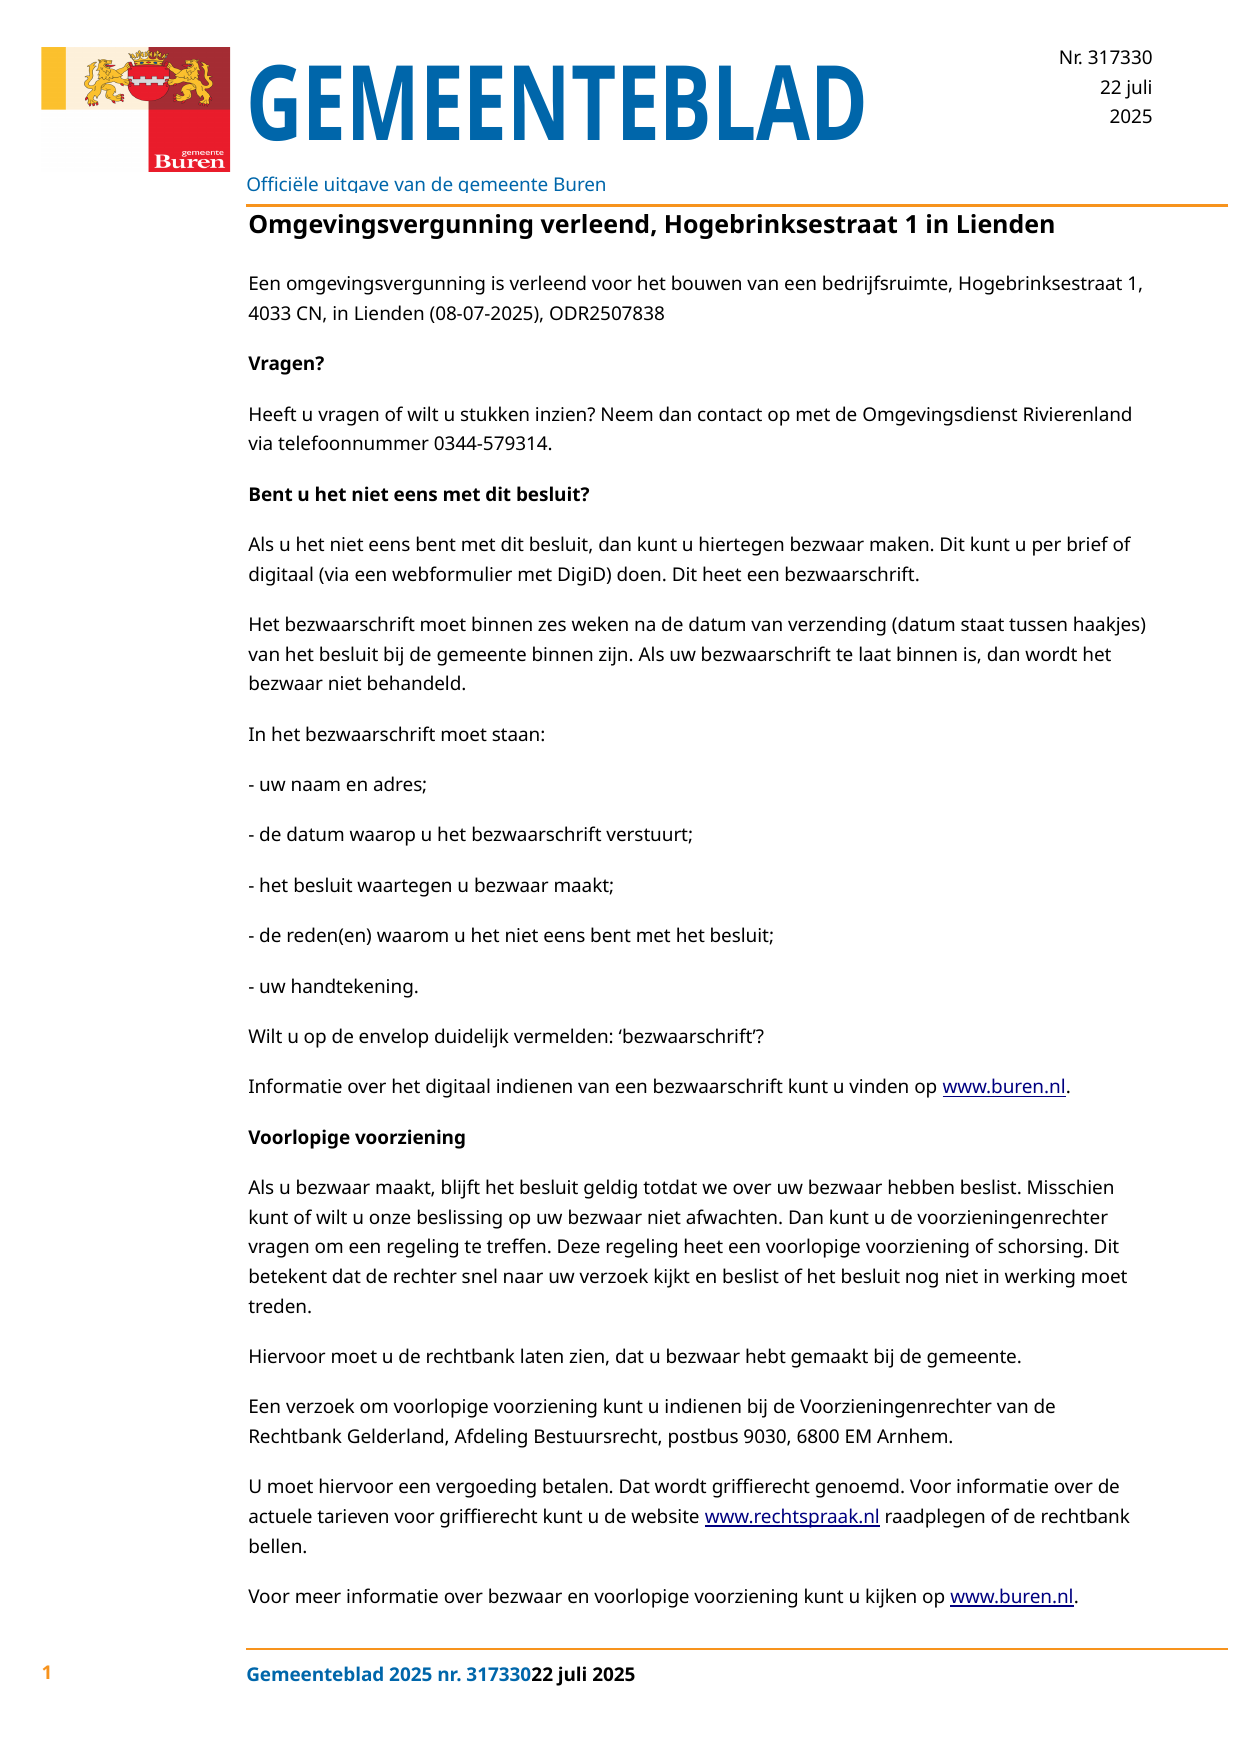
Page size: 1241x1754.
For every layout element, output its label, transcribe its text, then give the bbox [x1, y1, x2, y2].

text Voor meer informatie over bezwaar en voorlopige voorziening kunt u kijken op www.buren.nl. [248, 1583, 1152, 1609]
text - de reden(en) waarom u het niet eens bent met het besluit; [248, 922, 1152, 948]
text Een verzoek om voorlopige voorziening kunt u indienen bij de Voorzieningenrechter van de Rechtbank Gelderland, Afdeling Bestuursrecht, postbus 9030, 6800 EM Arnhem. [248, 1394, 1152, 1449]
text - het besluit waartegen u bezwaar maakt; [248, 872, 1152, 898]
text Als u bezwaar maakt, blijft het besluit geldig totdat we over uw bezwaar hebben beslist. Misschien kunt of wilt u onze beslissing op uw bezwaar niet afwachten. Dan kunt u de voorzieningenrechter vragen om een regeling te treffen. Deze regeling heet een voorlopige voorziening of schorsing. Dit betekent dat de rechter snel naar uw verzoek kijkt en beslist of het besluit nog niet in werking moet treden. [248, 1174, 1152, 1318]
text Hiervoor moet u de rechtbank laten zien, dat u bezwaar hebt gemaakt bij de gemeente. [248, 1343, 1152, 1369]
text - de datum waarop u het bezwaarschrift verstuurt; [248, 822, 1152, 847]
text Heeft u vragen of wilt u stukken inzien? Neem dan contact op met de Omgevingsdienst Rivierenland via telefoonnummer 0344-579314. [248, 401, 1152, 456]
text Een omgevingsvergunning is verleend voor het bouwen van een bedrijfsruimte, Hogebrinksestraat 1, 4033 CN, in Lienden (08-07-2025), ODR2507838 [248, 270, 1152, 326]
text - uw handtekening. [248, 973, 1152, 998]
text - uw naam en adres; [248, 771, 1152, 797]
text In het bezwaarschrift moet staan: [248, 721, 1152, 746]
text Vragen? [248, 350, 1152, 376]
text U moet hiervoor een vergoeding betalen. Dat wordt griffierecht genoemd. Voor informatie over de actuele tarieven voor griffierecht kunt u de website www.rechtspraak.nl raadplegen of de rechtbank bellen. [248, 1474, 1152, 1558]
text Wilt u op de envelop duidelijk vermelden: ‘bezwaarschrift’? [248, 1023, 1152, 1049]
picture [41, 47, 231, 172]
text Bent u het niet eens met dit besluit? [248, 481, 1152, 506]
text Omgevingsvergunning verleend, Hogebrinksestraat 1 in Lienden [248, 207, 1152, 241]
text Als u het niet eens bent met dit besluit, dan kunt u hiertegen bezwaar maken. Dit kunt u per brief of digitaal (via een webformulier met DigiD) doen. Dit heet een bezwaarschrift. [248, 531, 1152, 586]
text Informatie over het digitaal indienen van een bezwaarschrift kunt u vinden op www.buren.nl. [248, 1074, 1152, 1099]
text Het bezwaarschrift moet binnen zes weken na de datum van verzending (datum staat tussen haakjes) van het besluit bij de gemeente binnen zijn. Als uw bezwaarschrift te laat binnen is, dan wordt het bezwaar niet behandeld. [248, 611, 1152, 696]
text Voorlopige voorziening [248, 1124, 1152, 1150]
